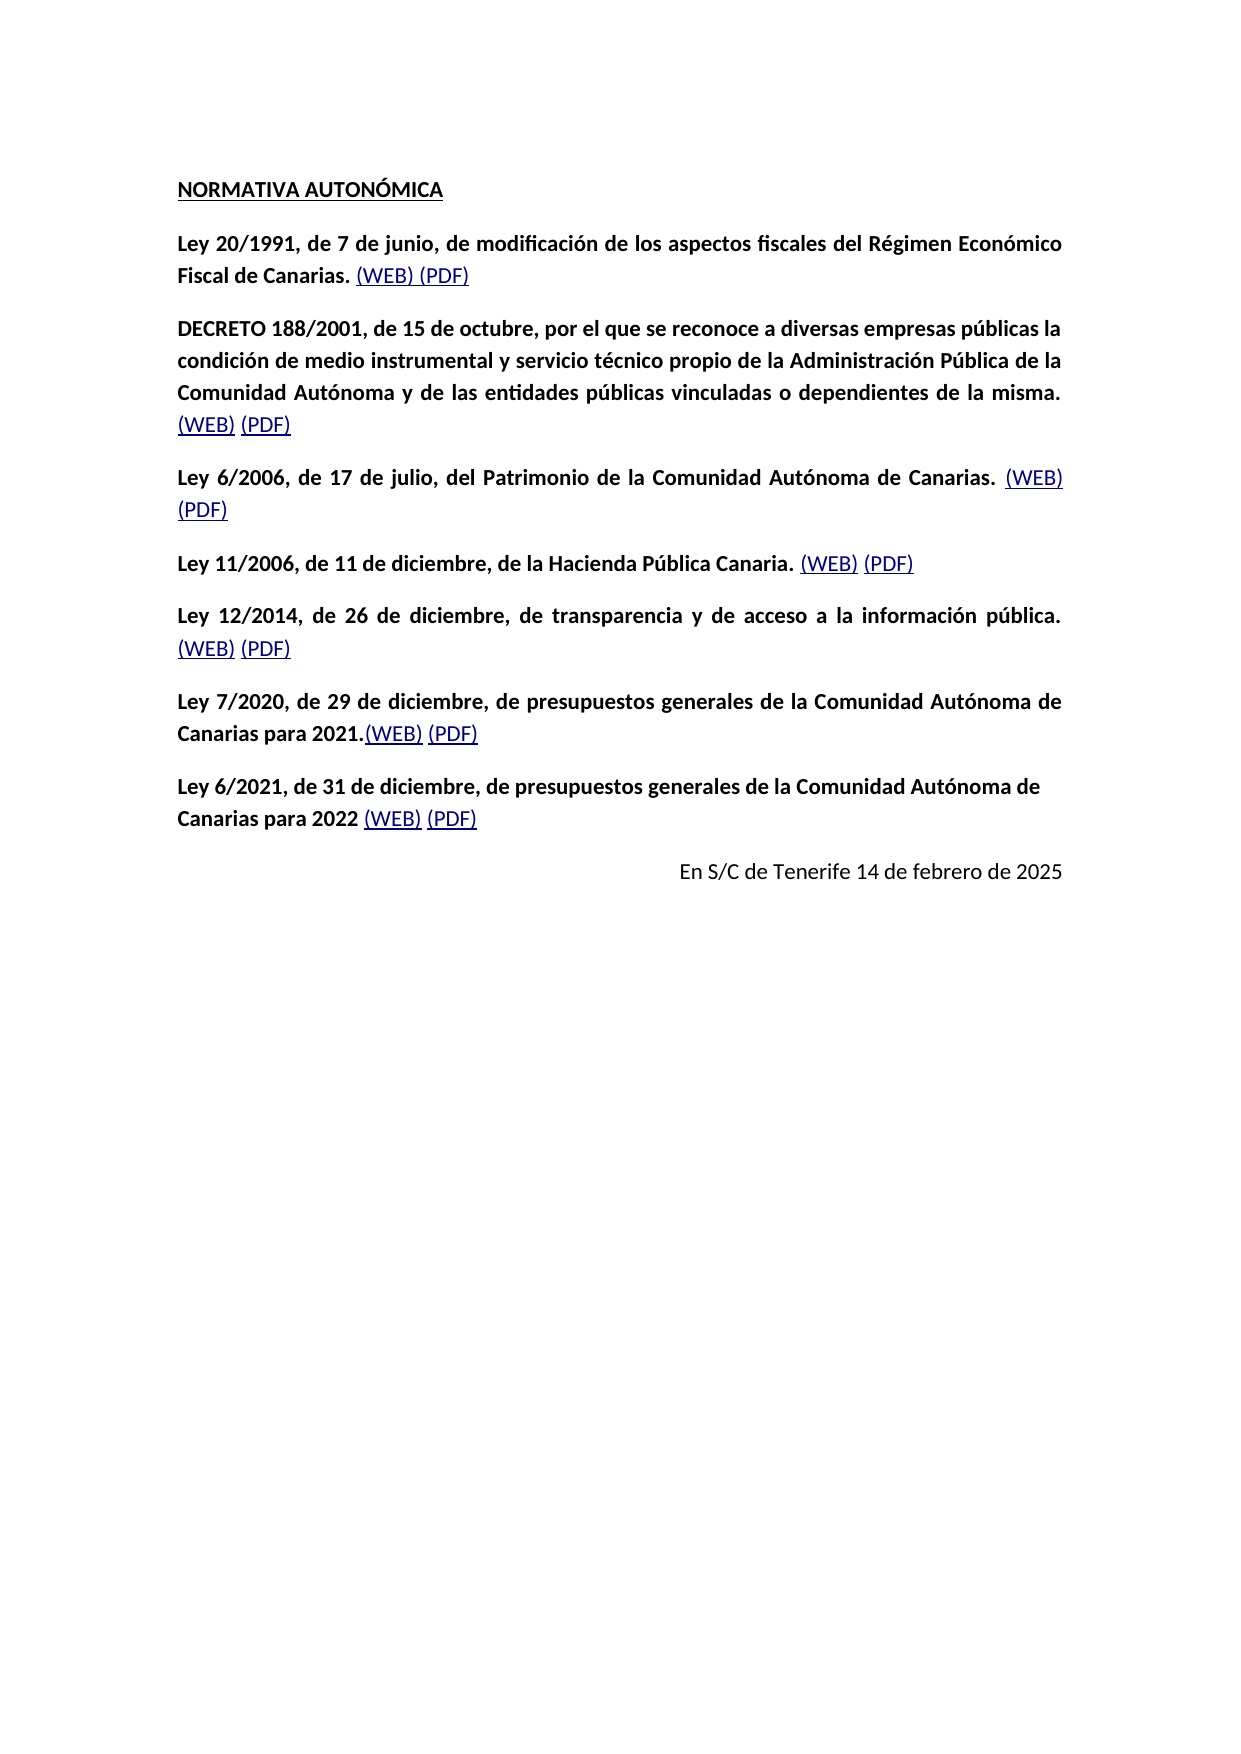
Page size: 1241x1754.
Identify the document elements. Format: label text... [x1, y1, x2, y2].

text NORMATIVA AUTONÓMICA [177, 176, 1063, 204]
text DECRETO 188/2001, de 15 de octubre, por el que se reconoce a diversas empresas públicas la condición de medio instrumental y servicio técnico propio de la Administración Pública de la Comunidad Autónoma y de las entidades públicas vinculadas o dependientes de la misma. (WEB) (PDF) [177, 314, 1063, 438]
text Ley 6/2021, de 31 de diciembre, de presupuestos generales de la Comunidad Autónoma de Canarias para 2022 (WEB) (PDF) [177, 772, 1063, 832]
text Ley 20/1991, de 7 de junio, de modificación de los aspectos fiscales del Régimen Económico Fiscal de Canarias. (WEB) (PDF) [177, 229, 1063, 289]
text Ley 6/2006, de 17 de julio, del Patrimonio de la Comunidad Autónoma de Canarias. (WEB) (PDF) [177, 463, 1063, 524]
text Ley 11/2006, de 11 de diciembre, de la Hacienda Pública Canaria. (WEB) (PDF) [177, 549, 1063, 577]
text Ley 7/2020, de 29 de diciembre, de presupuestos generales de la Comunidad Autónoma de Canarias para 2021.(WEB) (PDF) [177, 687, 1063, 747]
text En S/C de Tenerife 14 de febrero de 2025 [177, 857, 1063, 885]
text Ley 12/2014, de 26 de diciembre, de transparencia y de acceso a la información pública. (WEB) (PDF) [177, 602, 1063, 662]
